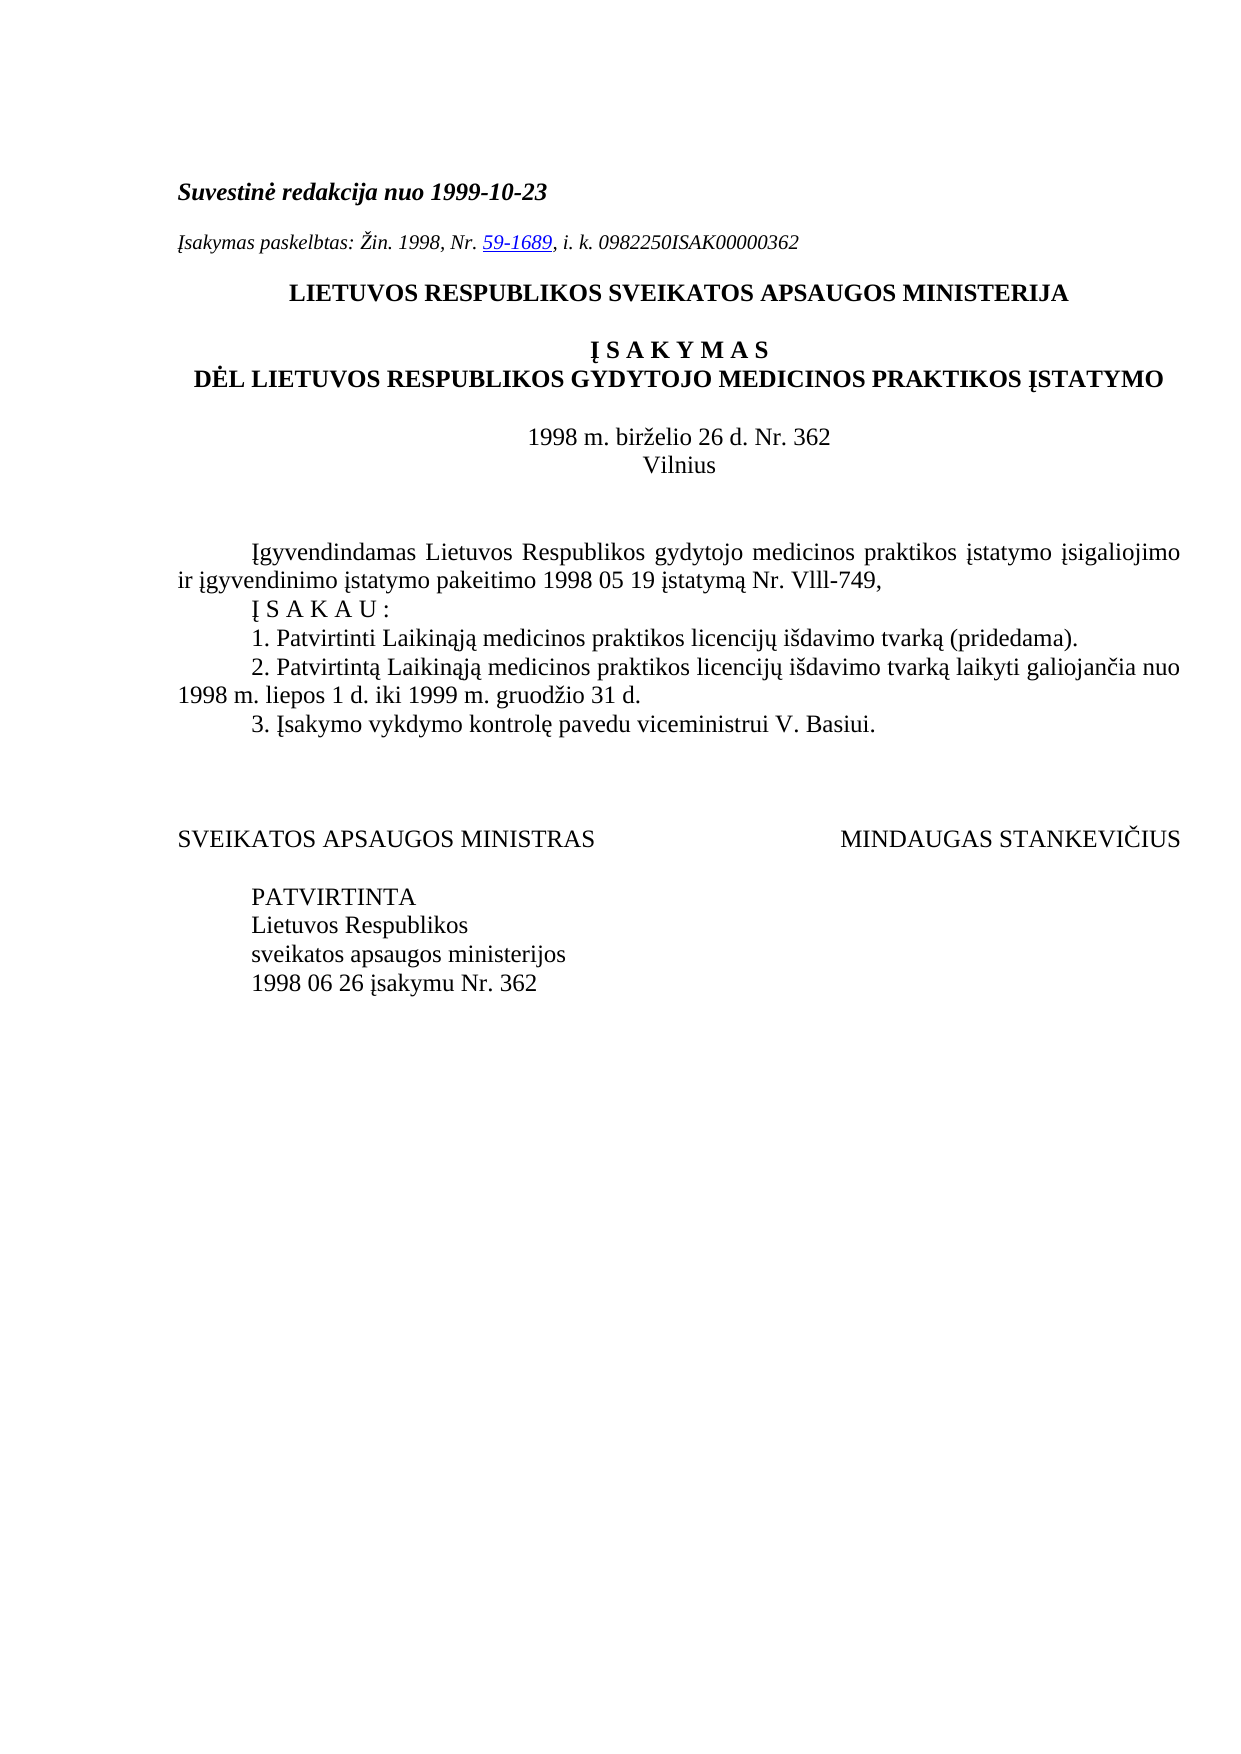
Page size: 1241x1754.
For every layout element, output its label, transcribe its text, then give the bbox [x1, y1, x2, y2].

text 1. Patvirtinti Laikinąją medicinos praktikos licencijų išdavimo tvarką (pridedama). [177, 623, 1181, 652]
text ĮSAKAU: [177, 594, 1181, 623]
text Vilnius [177, 451, 1181, 479]
text Lietuvos Respublikos [177, 911, 1181, 939]
text DĖL LIETUVOS RESPUBLIKOS GYDYTOJO MEDICINOS PRAKTIKOS ĮSTATYMO [177, 364, 1181, 393]
text Įsakymas paskelbtas: Žin. 1998, Nr. 59-1689, i. k. 0982250ISAK00000362 [177, 230, 1181, 254]
text SVEIKATOS APSAUGOS MINISTRAS MINDAUGAS STANKEVIČIUS [177, 824, 1181, 853]
text Įgyvendindamas Lietuvos Respublikos gydytojo medicinos praktikos įstatymo įsigaliojimo ir įgyvendinimo įstatymo pakeitimo 1998 05 19 įstatymą Nr. Vlll-749, [177, 537, 1181, 594]
text PATVIRTINTA [177, 882, 1181, 911]
text LIETUVOS RESPUBLIKOS SVEIKATOS APSAUGOS MINISTERIJA [177, 278, 1181, 307]
text Į S A K Y M A S [177, 336, 1181, 364]
text sveikatos apsaugos ministerijos [177, 939, 1181, 968]
text 1998 m. birželio 26 d. Nr. 362 [177, 422, 1181, 451]
text 2. Patvirtintą Laikinąją medicinos praktikos licencijų išdavimo tvarką laikyti galiojančia nuo 1998 m. liepos 1 d. iki 1999 m. gruodžio 31 d. [177, 652, 1181, 709]
text Suvestinė redakcija nuo 1999-10-23 [177, 177, 1181, 206]
text 3. Įsakymo vykdymo kontrolę pavedu viceministrui V. Basiui. [177, 709, 1181, 738]
text 1998 06 26 įsakymu Nr. 362 [177, 968, 1181, 997]
